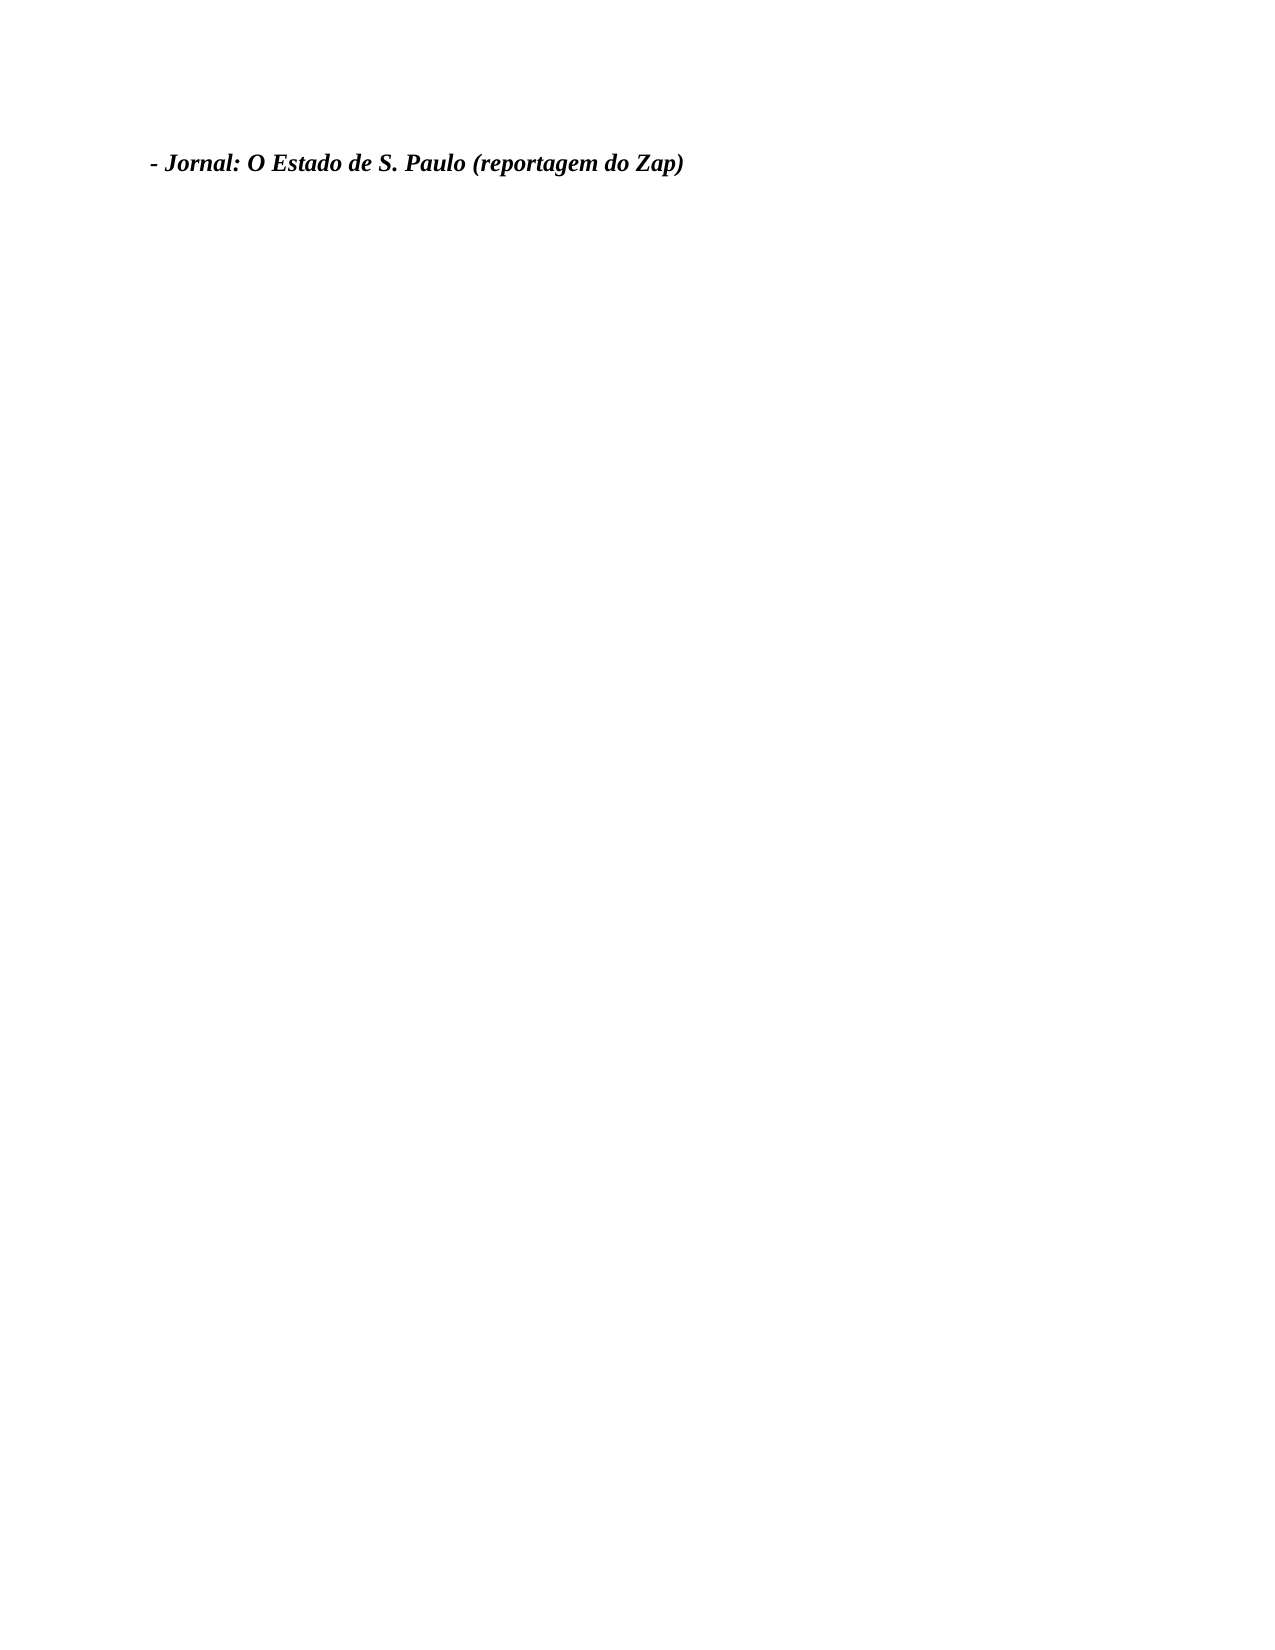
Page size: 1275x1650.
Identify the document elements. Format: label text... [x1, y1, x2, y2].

text - Jornal: O Estado de S. Paulo (reportagem do Zap) [150, 148, 1125, 205]
